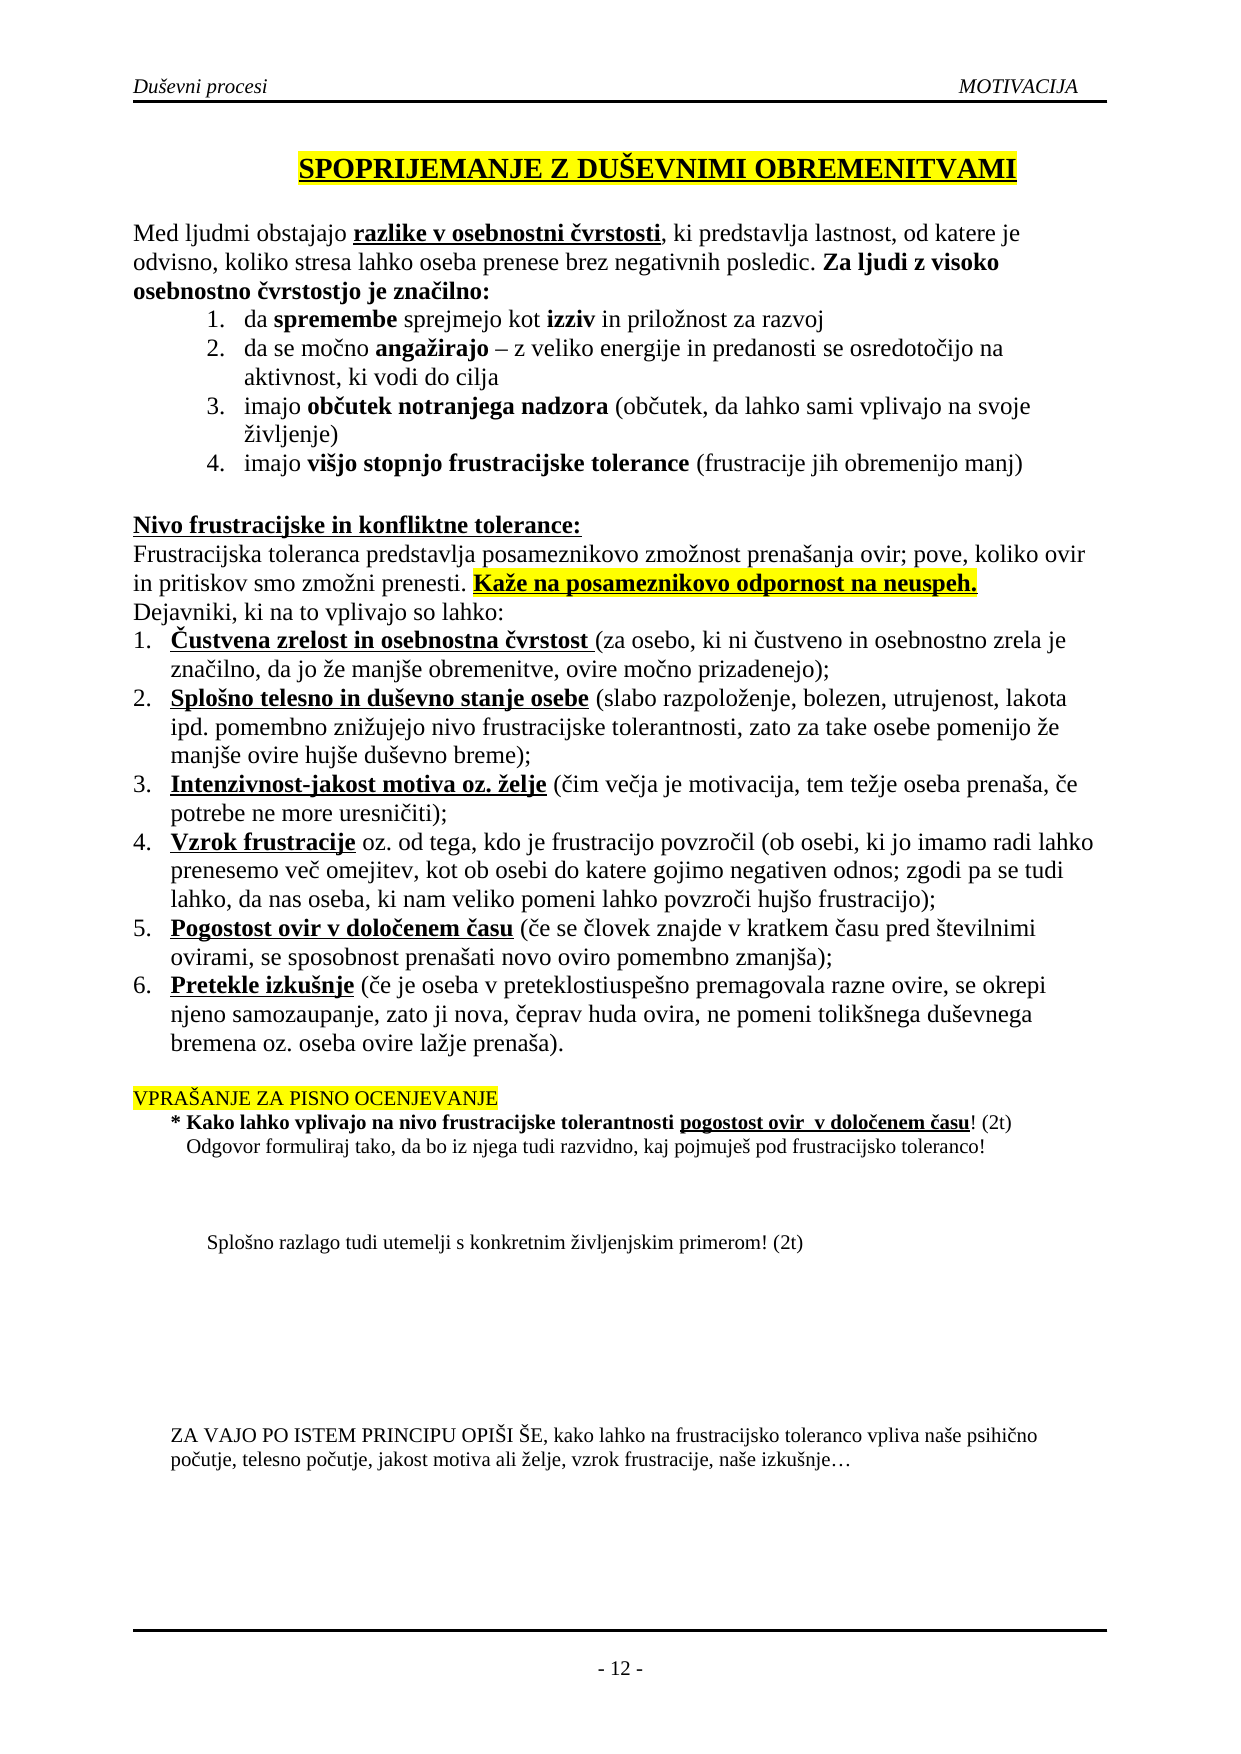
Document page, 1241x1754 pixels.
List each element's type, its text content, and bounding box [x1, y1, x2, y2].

list Intenzivnost-jakost motiva oz. želje (čim večja je motivacija, tem težje oseba prenaša, če potrebe ne more uresničiti); [133, 769, 1107, 827]
text Odgovor formuliraj tako, da bo iz njega tudi razvidno, kaj pojmuješ pod frustracijsko toleranco! [170, 1134, 1107, 1158]
list imajo višjo stopnjo frustracijske tolerance (frustracije jih obremenijo manj) [206, 448, 1107, 477]
list Vzrok frustracije oz. od tega, kdo je frustracijo povzročil (ob osebi, ki jo imamo radi lahko prenesemo več omejitev, kot ob osebi do katere gojimo negativen odnos; zgodi pa se tudi lahko, da nas oseba, ki nam veliko pomeni lahko povzroči hujšo frustracijo); [133, 827, 1107, 913]
text Splošno razlago tudi utemelji s konkretnim življenjskim primerom! (2t) [170, 1230, 1107, 1254]
text Dejavniki, ki na to vplivajo so lahko: [133, 597, 1107, 626]
text Frustracijska toleranca predstavlja posameznikovo zmožnost prenašanja ovir; pove, koliko ovir in pritiskov smo zmožni prenesti. Kaže na posameznikovo odpornost na neuspeh. [133, 539, 1107, 597]
text Med ljudmi obstajajo razlike v osebnostni čvrstosti, ki predstavlja lastnost, od katere je odvisno, koliko stresa lahko oseba prenese brez negativnih posledic. Za ljudi z visoko osebnostno čvrstostjo je značilno: [133, 218, 1107, 304]
list Čustvena zrelost in osebnostna čvrstost (za osebo, ki ni čustveno in osebnostno zrela je značilno, da jo že manjše obremenitve, ovire močno prizadenejo); [133, 626, 1107, 683]
text SPOPRIJEMANJE Z DUŠEVNIMI OBREMENITVAMI [208, 151, 1107, 185]
text ZA VAJO PO ISTEM PRINCIPU OPIŠI ŠE, kako lahko na frustracijsko toleranco vpliva naše psihično počutje, telesno počutje, jakost motiva ali želje, vzrok frustracije, naše izkušnje… [170, 1422, 1107, 1471]
list da spremembe sprejmejo kot izziv in priložnost za razvoj [206, 304, 1107, 333]
text * Kako lahko vplivajo na nivo frustracijske tolerantnosti pogostost ovir v določenem času! (2t) [170, 1110, 1107, 1134]
list imajo občutek notranjega nadzora (občutek, da lahko sami vplivajo na svoje življenje) [206, 391, 1107, 448]
list Pogostost ovir v določenem času (če se človek znajde v kratkem času pred številnimi ovirami, se sposobnost prenašati novo oviro pomembno zmanjša); [133, 913, 1107, 971]
text Nivo frustracijske in konfliktne tolerance: [133, 511, 1107, 539]
list Splošno telesno in duševno stanje osebe (slabo razpoloženje, bolezen, utrujenost, lakota ipd. pomembno znižujejo nivo frustracijske tolerantnosti, zato za take osebe pomenijo že manjše ovire hujše duševno breme); [133, 683, 1107, 769]
text VPRAŠANJE ZA PISNO OCENJEVANJE [133, 1086, 1107, 1110]
list Pretekle izkušnje (če je oseba v preteklostiuspešno premagovala razne ovire, se okrepi njeno samozaupanje, zato ji nova, čeprav huda ovira, ne pomeni tolikšnega duševnega bremena oz. oseba ovire lažje prenaša). [133, 971, 1107, 1057]
list da se močno angažirajo – z veliko energije in predanosti se osredotočijo na aktivnost, ki vodi do cilja [206, 333, 1107, 391]
